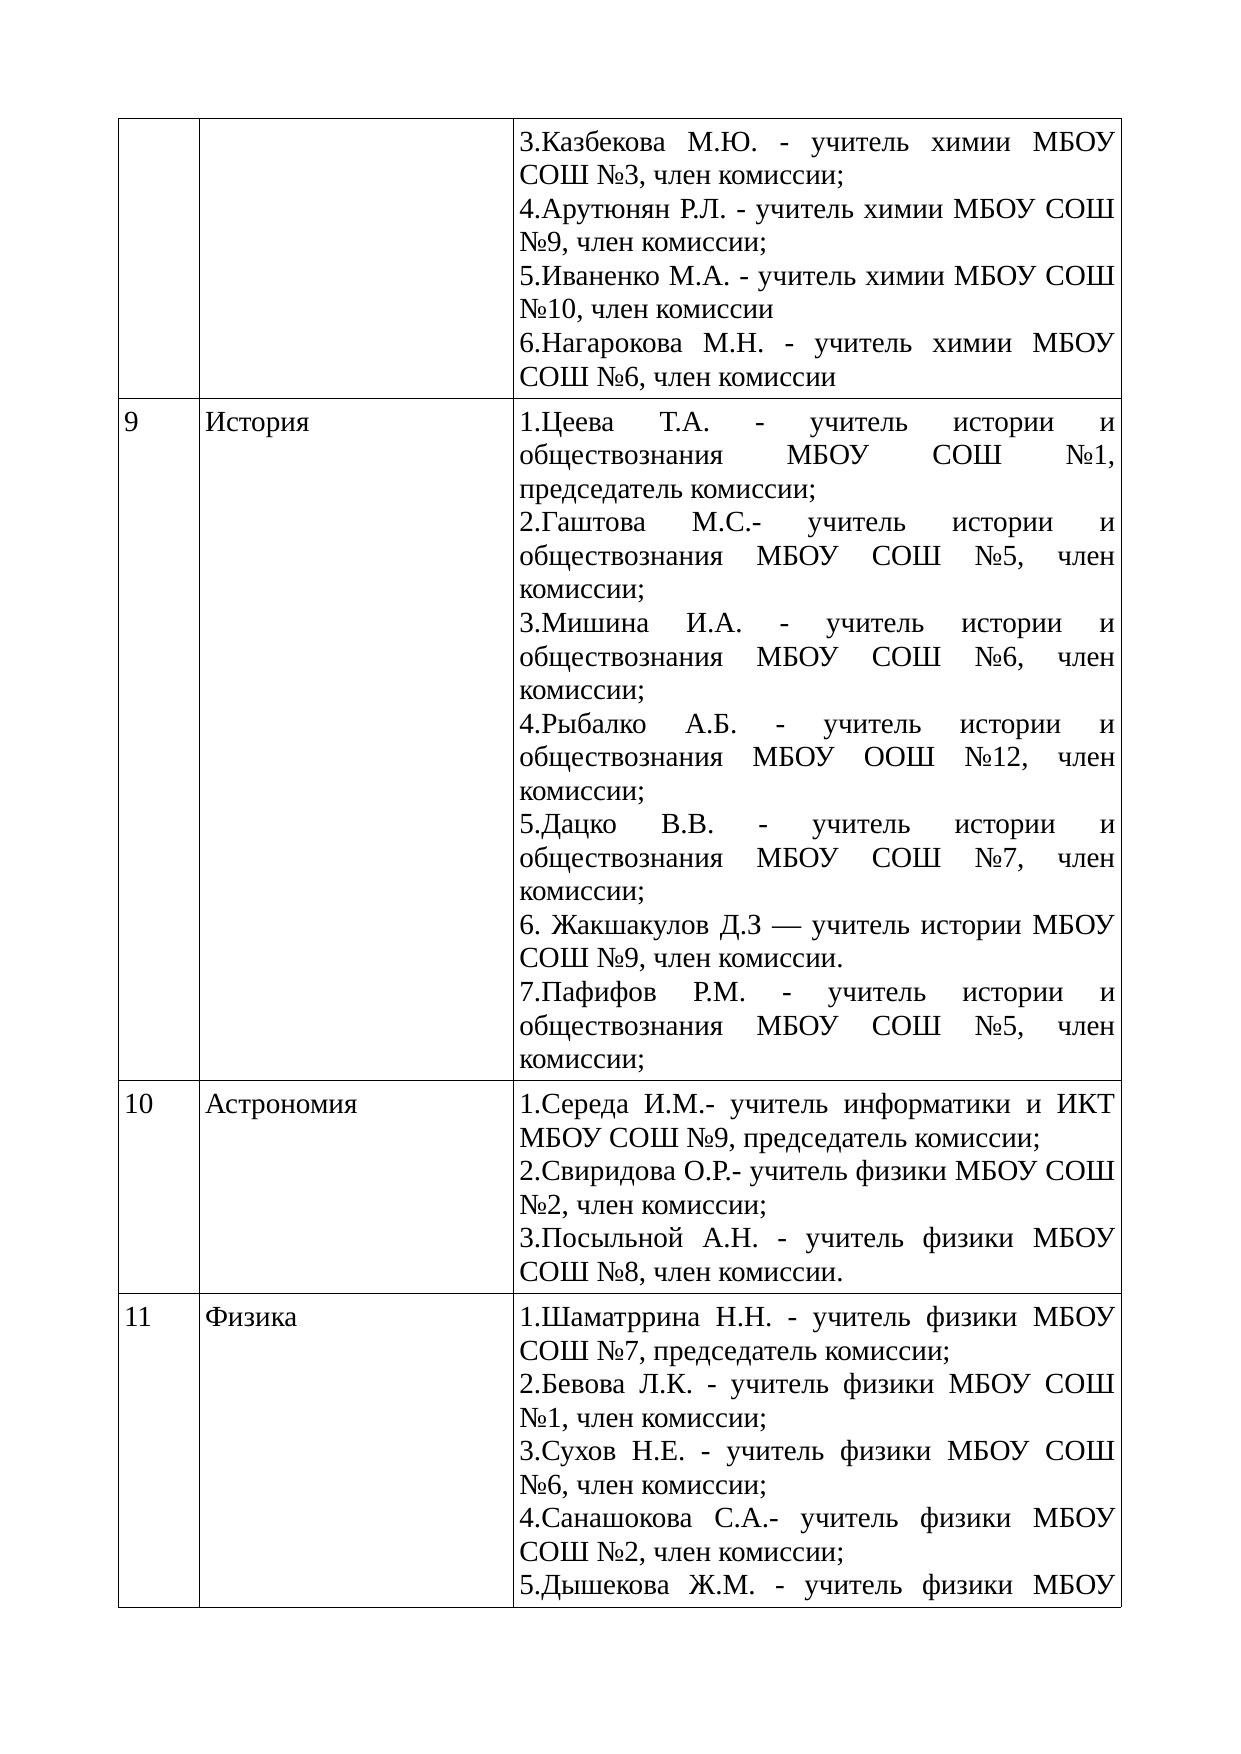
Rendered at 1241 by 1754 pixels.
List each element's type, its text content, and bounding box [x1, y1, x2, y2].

table_cell 9 [119, 399, 199, 1080]
table_cell 11 [119, 1294, 199, 1607]
table_cell 1.Шаматррина Н.Н. - учитель физики МБОУ СОШ №7, председатель комиссии; 2.Бевова Л.К. - учитель физики МБОУ СОШ №1, член комиссии; 3.Сухов Н.Е. - учитель физики МБОУ СОШ №6, член комиссии; 4.Санашокова С.А.- учитель физики МБОУ СОШ №2, член комиссии; 5.Дышекова Ж.М. - учитель физики МБОУ [514, 1294, 1121, 1607]
table_cell Физика [200, 1294, 513, 1607]
table_cell [119, 119, 199, 398]
table_cell Астрономия [200, 1081, 513, 1293]
table_cell 3.Казбекова М.Ю. - учитель химии МБОУ СОШ №3, член комиссии; 4.Арутюнян Р.Л. - учитель химии МБОУ СОШ №9, член комиссии; 5.Иваненко М.А. - учитель химии МБОУ СОШ №10, член комиссии 6.Нагарокова М.Н. - учитель химии МБОУ СОШ №6, член комиссии [514, 119, 1121, 398]
table_cell 10 [119, 1081, 199, 1293]
table_cell [200, 119, 513, 398]
table_cell 1.Цеева Т.А. - учитель истории и обществознания МБОУ СОШ №1, председатель комиссии; 2.Гаштова М.С.- учитель истории и обществознания МБОУ СОШ №5, член комиссии; 3.Мишина И.А. - учитель истории и обществознания МБОУ СОШ №6, член комиссии; 4.Рыбалко А.Б. - учитель истории и обществознания МБОУ ООШ №12, член комиссии; 5.Дацко В.В. - учитель истории и обществознания МБОУ СОШ №7, член комиссии; 6. Жакшакулов Д.З — учитель истории МБОУ СОШ №9, член комиссии. 7.Пафифов Р.М. - учитель истории и обществознания МБОУ СОШ №5, член комиссии; [514, 399, 1121, 1080]
table_cell История [200, 399, 513, 1080]
table_cell 1.Середа И.М.- учитель информатики и ИКТ МБОУ СОШ №9, председатель комиссии; 2.Свиридова О.Р.- учитель физики МБОУ СОШ №2, член комиссии; 3.Посыльной А.Н. - учитель физики МБОУ СОШ №8, член комиссии. [514, 1081, 1121, 1293]
